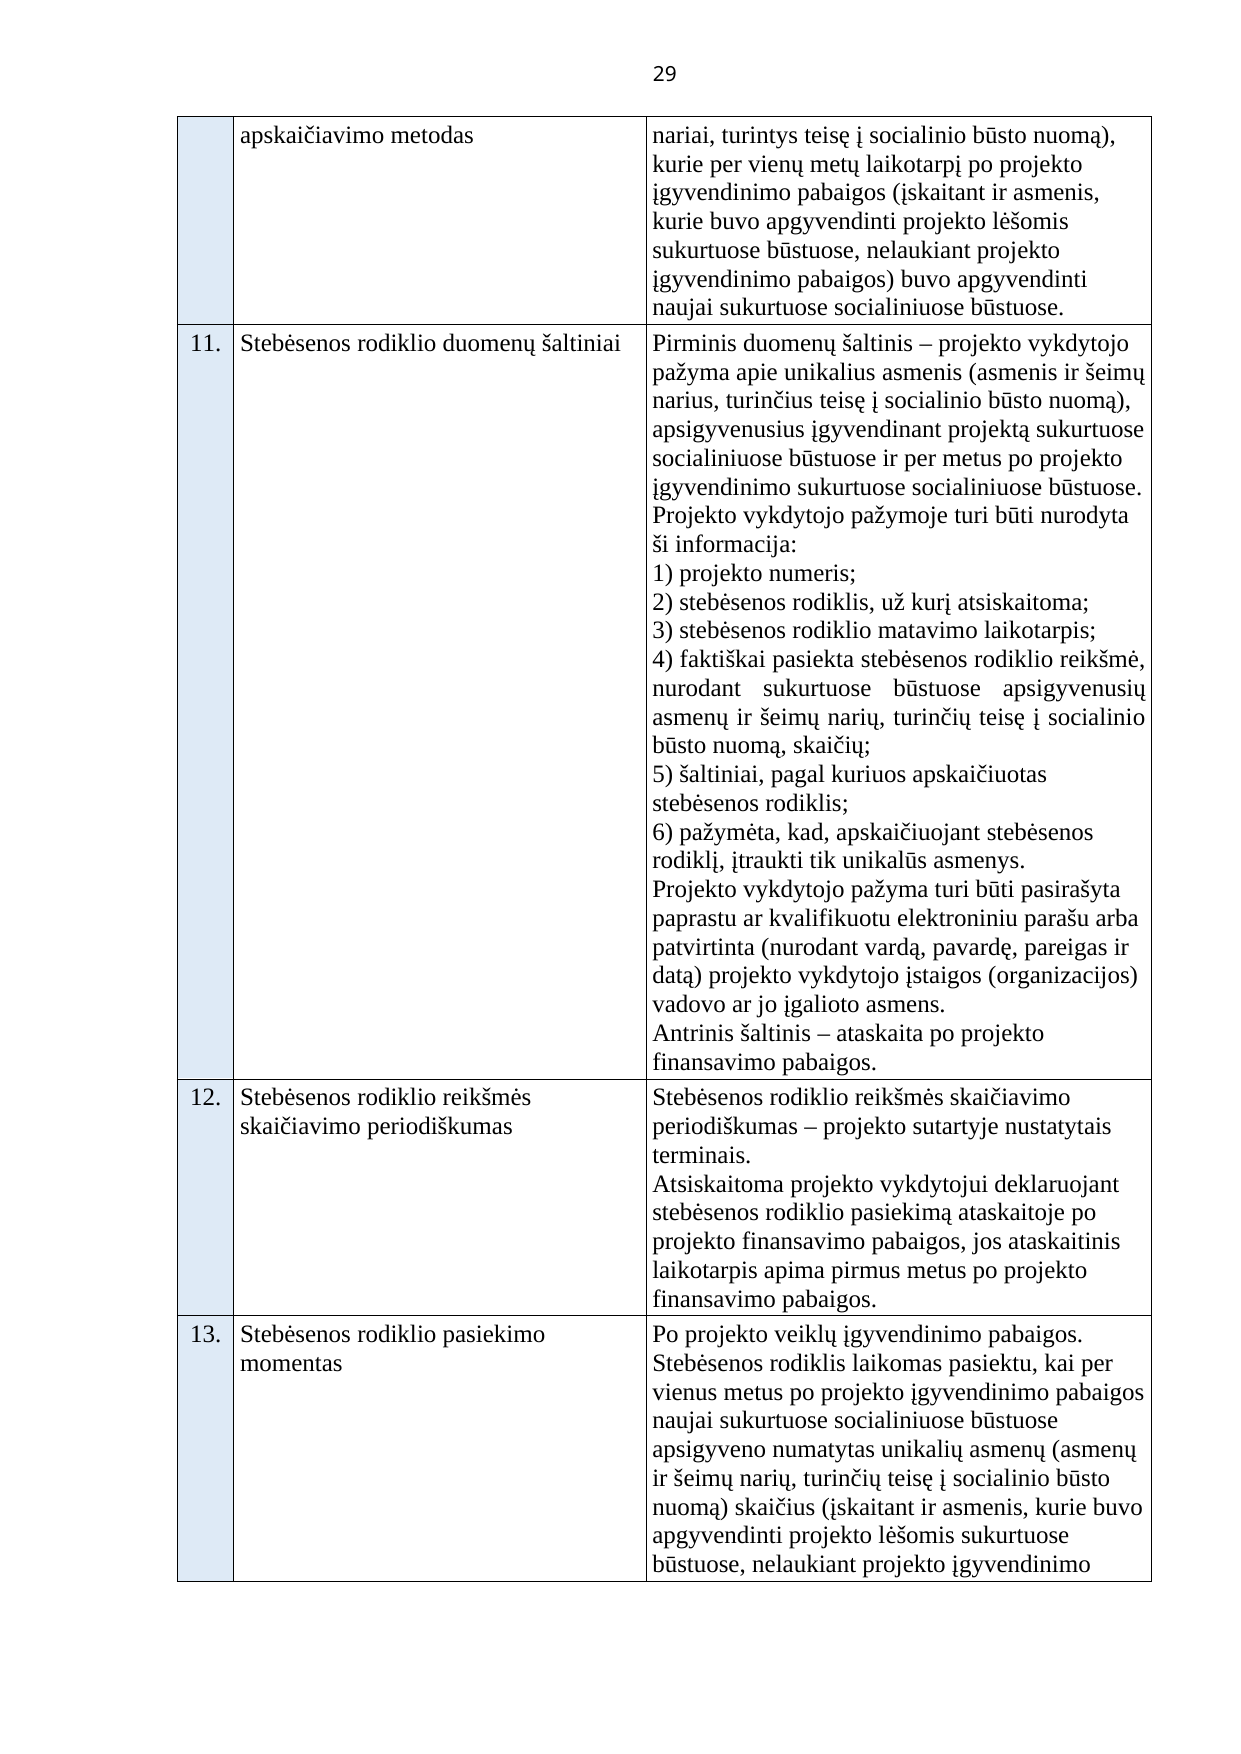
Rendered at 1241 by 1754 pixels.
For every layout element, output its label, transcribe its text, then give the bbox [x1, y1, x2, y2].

table_cell Stebėsenos rodiklio reikšmės skaičiavimo periodiškumas – projekto sutartyje nustatytais terminais. Atsiskaitoma projekto vykdytojui deklaruojant stebėsenos rodiklio pasiekimą ataskaitoje po projekto finansavimo pabaigos, jos ataskaitinis laikotarpis apima pirmus metus po projekto finansavimo pabaigos. [647, 1080, 1151, 1315]
table_cell 12. [178, 1080, 233, 1315]
table_cell Stebėsenos rodiklio pasiekimo momentas [234, 1316, 646, 1581]
table_cell Stebėsenos rodiklio duomenų šaltiniai [234, 325, 646, 1078]
table_cell Pirminis duomenų šaltinis – projekto vykdytojo pažyma apie unikalius asmenis (asmenis ir šeimų narius, turinčius teisę į socialinio būsto nuomą), apsigyvenusius įgyvendinant projektą sukurtuose socialiniuose būstuose ir per metus po projekto įgyvendinimo sukurtuose socialiniuose būstuose. Projekto vykdytojo pažymoje turi būti nurodyta ši informacija: 1) projekto numeris; 2) stebėsenos rodiklis, už kurį atsiskaitoma; 3) stebėsenos rodiklio matavimo laikotarpis; 4) faktiškai pasiekta stebėsenos rodiklio reikšmė, nurodant sukurtuose būstuose apsigyvenusių asmenų ir šeimų narių, turinčių teisę į socialinio būsto nuomą, skaičių; 5) šaltiniai, pagal kuriuos apskaičiuotas stebėsenos rodiklis; 6) pažymėta, kad, apskaičiuojant stebėsenos rodiklį, įtraukti tik unikalūs asmenys. Projekto vykdytojo pažyma turi būti pasirašyta paprastu ar kvalifikuotu elektroniniu parašu arba patvirtinta (nurodant vardą, pavardę, pareigas ir datą) projekto vykdytojo įstaigos (organizacijos) vadovo ar jo įgalioto asmens. Antrinis šaltinis – ataskaita po projekto finansavimo pabaigos. [647, 325, 1151, 1078]
table_cell Po projekto veiklų įgyvendinimo pabaigos. Stebėsenos rodiklis laikomas pasiektu, kai per vienus metus po projekto įgyvendinimo pabaigos naujai sukurtuose socialiniuose būstuose apsigyveno numatytas unikalių asmenų (asmenų ir šeimų narių, turinčių teisę į socialinio būsto nuomą) skaičius (įskaitant ir asmenis, kurie buvo apgyvendinti projekto lėšomis sukurtuose būstuose, nelaukiant projekto įgyvendinimo [647, 1316, 1151, 1581]
table_cell 13. [178, 1316, 233, 1581]
table_cell Stebėsenos rodiklio reikšmės skaičiavimo periodiškumas [234, 1080, 646, 1315]
table_cell 11. [178, 325, 233, 1078]
table_cell apskaičiavimo metodas [234, 117, 646, 324]
table_cell [178, 117, 233, 324]
table_cell nariai, turintys teisę į socialinio būsto nuomą), kurie per vienų metų laikotarpį po projekto įgyvendinimo pabaigos (įskaitant ir asmenis, kurie buvo apgyvendinti projekto lėšomis sukurtuose būstuose, nelaukiant projekto įgyvendinimo pabaigos) buvo apgyvendinti naujai sukurtuose socialiniuose būstuose. [647, 117, 1151, 324]
